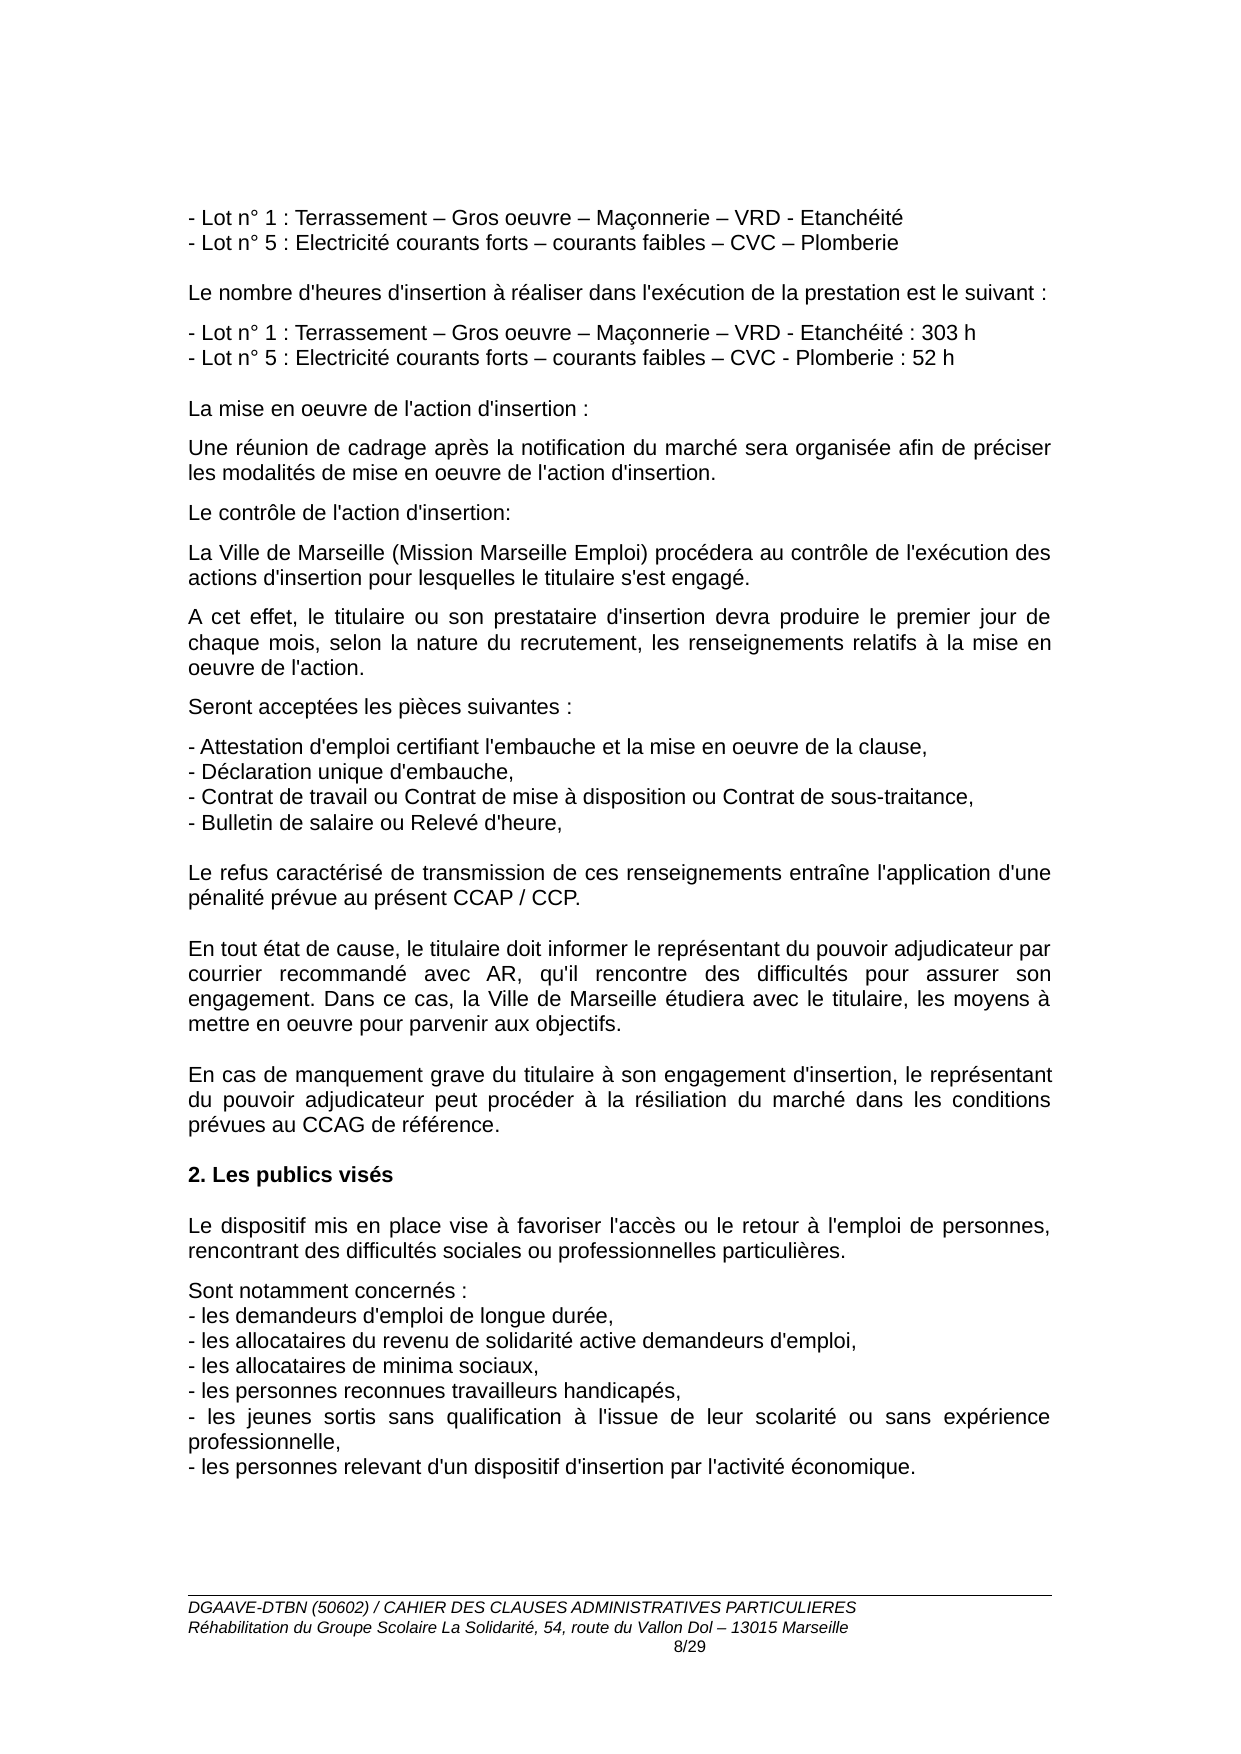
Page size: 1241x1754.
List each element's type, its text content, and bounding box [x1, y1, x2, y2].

text Une réunion de cadrage après la notification du marché sera organisée afin de préciser les modalités de mise en oeuvre de l'action d'insertion. [188, 435, 1052, 485]
text - les jeunes sortis sans qualification à l'issue de leur scolarité ou sans expérience professionnelle, [188, 1403, 1052, 1454]
text - Lot n° 5 : Electricité courants forts – courants faibles – CVC - Plomberie : 52 h [188, 345, 1052, 370]
text - les allocataires du revenu de solidarité active demandeurs d'emploi, [188, 1328, 1052, 1353]
text - les allocataires de minima sociaux, [188, 1353, 1052, 1378]
text La mise en oeuvre de l'action d'insertion : [188, 395, 1052, 421]
text A cet effet, le titulaire ou son prestataire d'insertion devra produire le premier jour de chaque mois, selon la nature du recrutement, les renseignements relatifs à la mise en oeuvre de l'action. [188, 604, 1052, 680]
text Seront acceptées les pièces suivantes : [188, 694, 1052, 719]
text - Lot n° 1 : Terrassement – Gros oeuvre – Maçonnerie – VRD - Etanchéité : 303 h [188, 320, 1052, 345]
text - les personnes relevant d'un dispositif d'insertion par l'activité économique. [188, 1454, 1052, 1479]
text 2. Les publics visés [188, 1162, 1052, 1187]
text - les demandeurs d'emploi de longue durée, [188, 1303, 1052, 1328]
text En tout état de cause, le titulaire doit informer le représentant du pouvoir adjudicateur par courrier recommandé avec AR, qu'il rencontre des difficultés pour assurer son engagement. Dans ce cas, la Ville de Marseille étudiera avec le titulaire, les moyens à mettre en oeuvre pour parvenir aux objectifs. [188, 935, 1052, 1036]
text Le contrôle de l'action d'insertion: [188, 500, 1052, 525]
text - Lot n° 1 : Terrassement – Gros oeuvre – Maçonnerie – VRD - Etanchéité [188, 204, 1052, 230]
text Le refus caractérisé de transmission de ces renseignements entraîne l'application d'une pénalité prévue au présent CCAP / CCP. [188, 860, 1052, 910]
text - Bulletin de salaire ou Relevé d'heure, [188, 809, 1052, 834]
text - Attestation d'emploi certifiant l'embauche et la mise en oeuvre de la clause, [188, 734, 1052, 759]
text - Contrat de travail ou Contrat de mise à disposition ou Contrat de sous-traitance, [188, 784, 1052, 809]
text La Ville de Marseille (Mission Marseille Emploi) procédera au contrôle de l'exécution des actions d'insertion pour lesquelles le titulaire s'est engagé. [188, 539, 1052, 590]
text - les personnes reconnues travailleurs handicapés, [188, 1378, 1052, 1403]
text - Déclaration unique d'embauche, [188, 759, 1052, 784]
text - Lot n° 5 : Electricité courants forts – courants faibles – CVC – Plomberie [188, 230, 1052, 255]
text Le dispositif mis en place vise à favoriser l'accès ou le retour à l'emploi de personnes, rencontrant des difficultés sociales ou professionnelles particulières. [188, 1213, 1052, 1263]
text En cas de manquement grave du titulaire à son engagement d'insertion, le représentant du pouvoir adjudicateur peut procéder à la résiliation du marché dans les conditions prévues au CCAG de référence. [188, 1061, 1052, 1137]
text Sont notamment concernés : [188, 1277, 1052, 1303]
text Le nombre d'heures d'insertion à réaliser dans l'exécution de la prestation est le suivant : [188, 280, 1052, 305]
